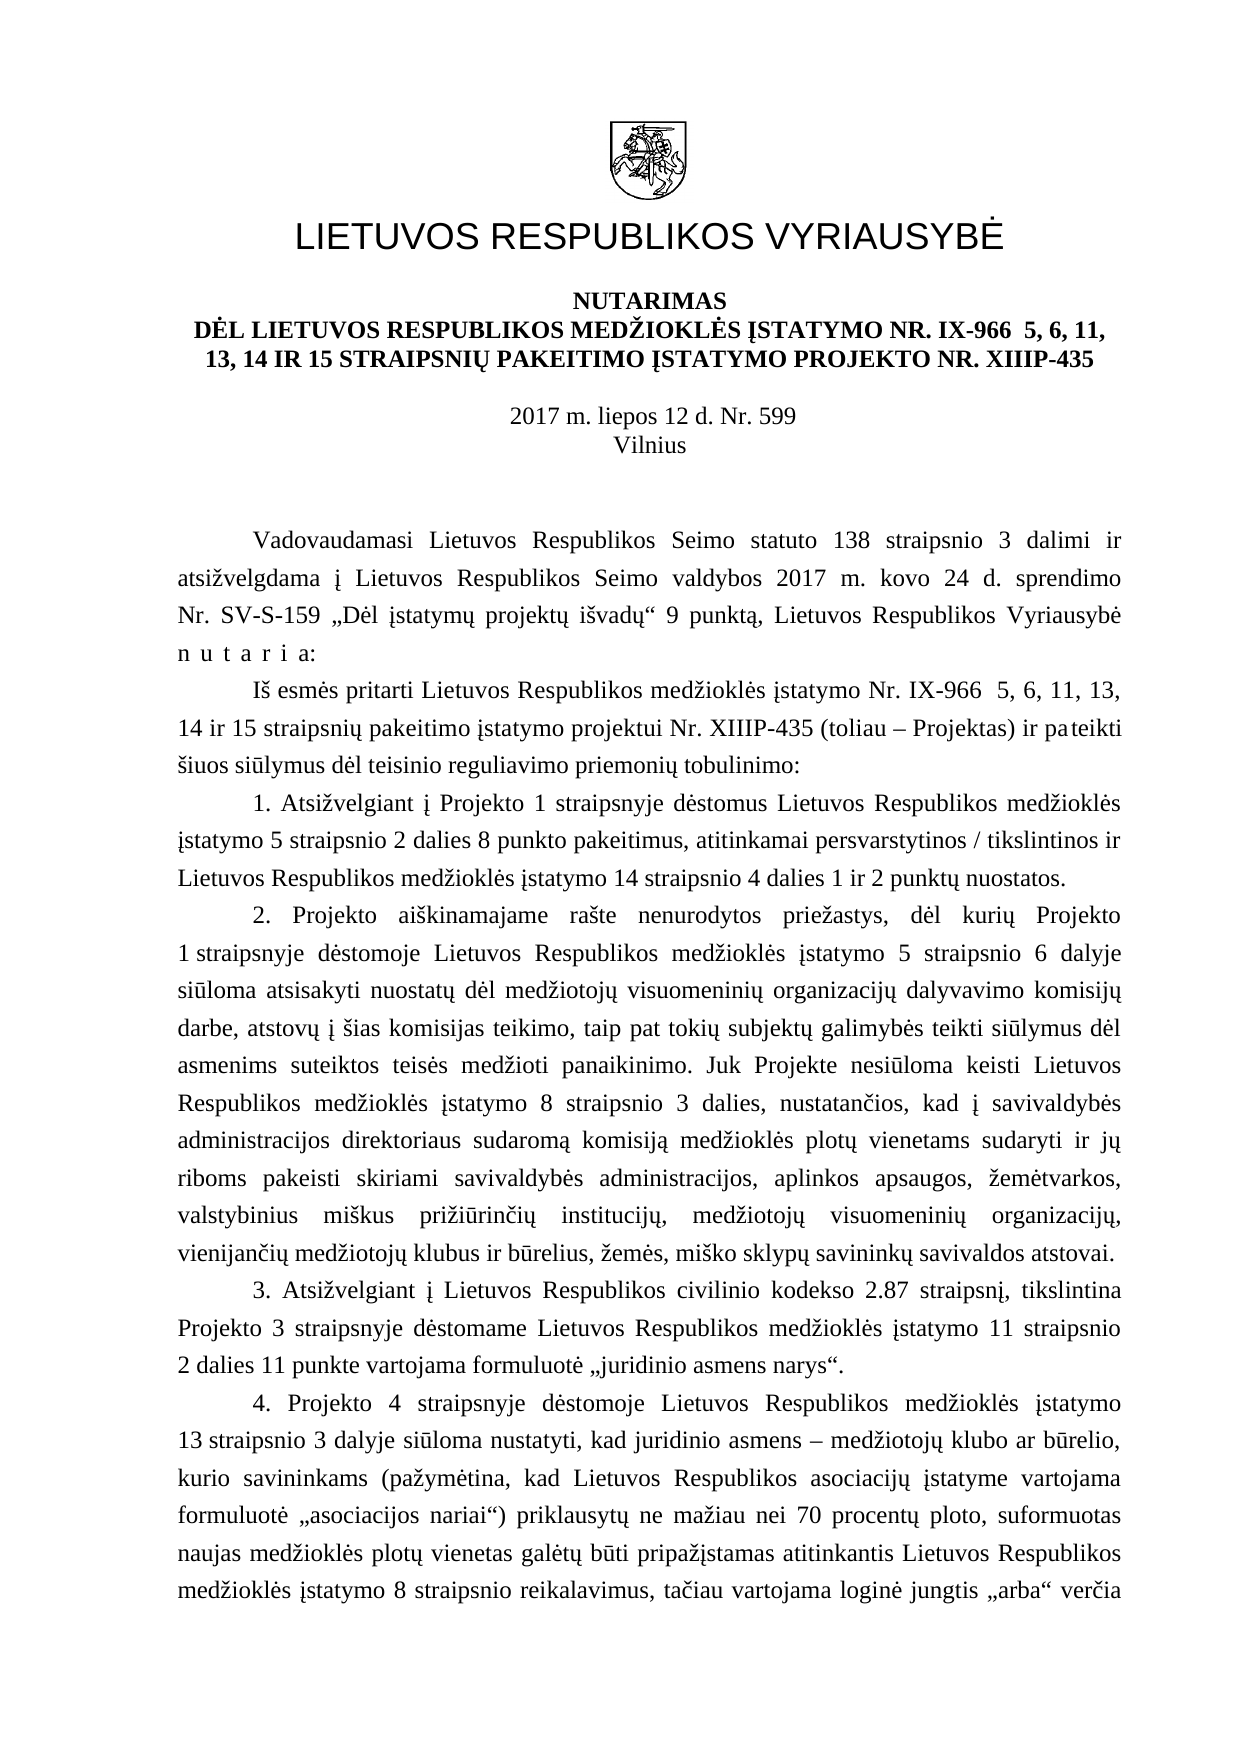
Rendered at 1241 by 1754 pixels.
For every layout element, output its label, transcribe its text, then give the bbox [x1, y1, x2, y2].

text 2. Projekto aiškinamajame rašte nenurodytos priežastys, dėl kurių Projekto 1 straipsnyje dėstomoje Lietuvos Respublikos medžioklės įstatymo 5 straipsnio 6 dalyje siūloma atsisakyti nuostatų dėl medžiotojų visuomeninių organizacijų dalyvavimo komisijų darbe, atstovų į šias komisijas teikimo, taip pat tokių subjektų galimybės teikti siūlymus dėl asmenims suteiktos teisės medžioti panaikinimo. Juk Projekte nesiūloma keisti Lietuvos Respublikos medžioklės įstatymo 8 straipsnio 3 dalies, nustatančios, kad į savivaldybės administracijos direktoriaus sudaromą komisiją medžioklės plotų vienetams sudaryti ir jų riboms pakeisti skiriami savivaldybės administracijos, aplinkos apsaugos, žemėtvarkos, valstybinius miškus prižiūrinčių institucijų, medžiotojų visuomeninių organizacijų, vienijančių medžiotojų klubus ir būrelius, žemės, miško sklypų savininkų savivaldos atstovai. [177, 891, 1122, 1266]
text 3. Atsižvelgiant į Lietuvos Respublikos civilinio kodekso 2.87 straipsnį, tikslintina Projekto 3 straipsnyje dėstomame Lietuvos Respublikos medžioklės įstatymo 11 straipsnio 2 dalies 11 punkte vartojama formuluotė „juridinio asmens narys“. [177, 1266, 1122, 1379]
text Vadovaudamasi Lietuvos Respublikos Seimo statuto 138 straipsnio 3 dalimi ir atsižvelgdama į Lietuvos Respublikos Seimo valdybos 2017 m. kovo 24 d. sprendimo Nr. SV-S-159 „Dėl įstatymų projektų išvadų“ 9 punktą, Lietuvos Respublikos Vyriausybė nutaria: [177, 516, 1122, 666]
text Iš esmės pritarti Lietuvos Respublikos medžioklės įstatymo Nr. IX-966 5, 6, 11, 13, 14 ir 15 straipsnių pakeitimo įstatymo projektui Nr. XIIIP-435 (toliau – Projektas) ir pateikti šiuos siūlymus dėl teisinio reguliavimo priemonių tobulinimo: [177, 666, 1122, 779]
text Lietuvos Respublikos Vyriausybė [177, 214, 1122, 258]
text 4. Projekto 4 straipsnyje dėstomoje Lietuvos Respublikos medžioklės įstatymo 13 straipsnio 3 dalyje siūloma nustatyti, kad juridinio asmens – medžiotojų klubo ar būrelio, kurio savininkams (pažymėtina, kad Lietuvos Respublikos asociacijų įstatyme vartojama formuluotė „asociacijos nariai“) priklausytų ne mažiau nei 70 procentų ploto, suformuotas naujas medžioklės plotų vienetas galėtų būti pripažįstamas atitinkantis Lietuvos Respublikos medžioklės įstatymo 8 straipsnio reikalavimus, tačiau vartojama loginė jungtis „arba“ verčia [177, 1379, 1122, 1604]
text nutarimas [177, 286, 1122, 315]
text DĖL LIETUVOS RESPUBLIKOS MEDŽIOKLĖS ĮSTATYMO NR. IX-966 5, 6, 11, 13, 14 IR 15 STRAIPSNIŲ PAKEITIMO ĮSTATYMO PROJEKTO NR. XIIIP-435 [177, 315, 1122, 373]
text 2017 m. liepos 12 d. Nr. 599 [177, 401, 1122, 430]
text 1. Atsižvelgiant į Projekto 1 straipsnyje dėstomus Lietuvos Respublikos medžioklės įstatymo 5 straipsnio 2 dalies 8 punkto pakeitimus, atitinkamai persvarstytinos / tikslintinos ir Lietuvos Respublikos medžioklės įstatymo 14 straipsnio 4 dalies 1 ir 2 punktų nuostatos. [177, 779, 1122, 891]
text Vilnius [177, 430, 1122, 459]
